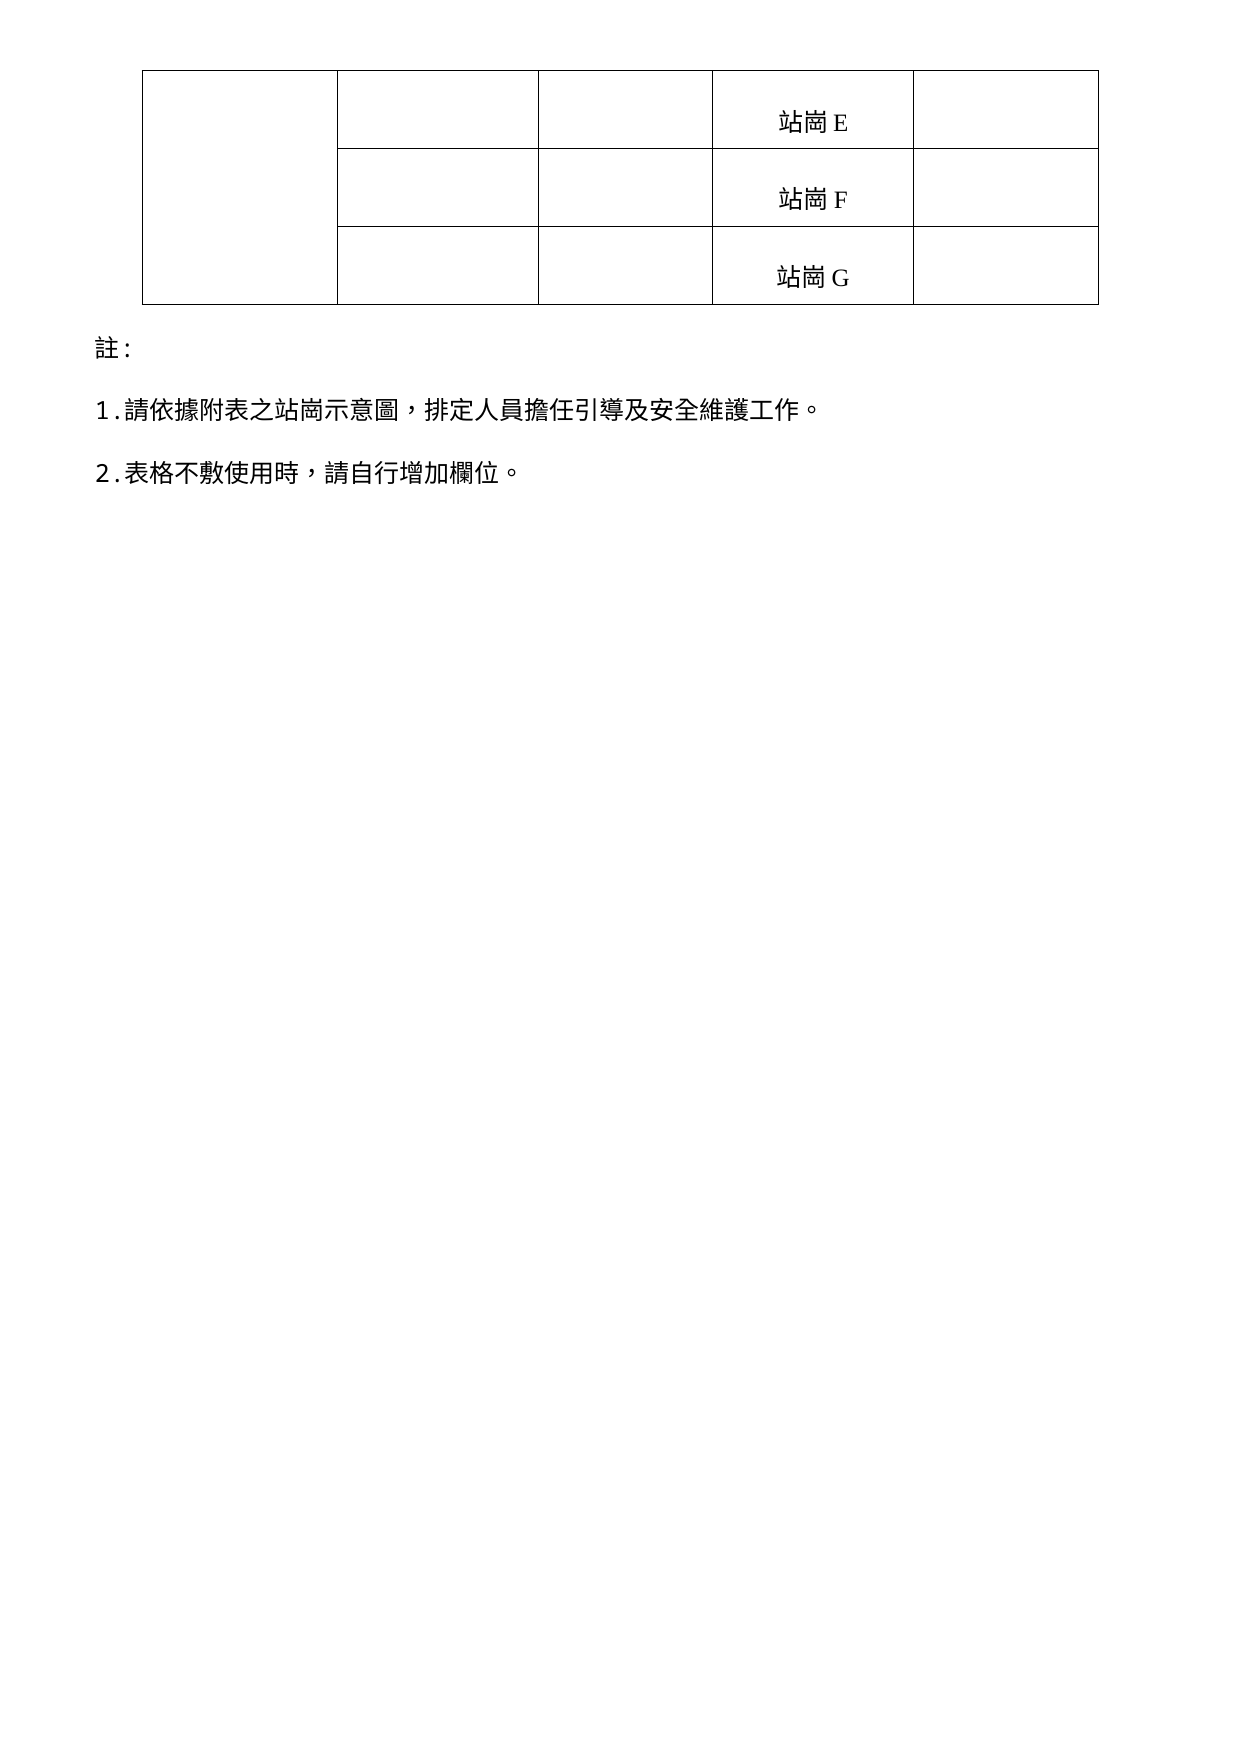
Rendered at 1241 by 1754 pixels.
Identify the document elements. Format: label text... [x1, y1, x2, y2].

table_cell [143, 71, 337, 304]
table_cell [914, 149, 1098, 226]
text 註: [94, 305, 1146, 367]
table_cell [338, 149, 538, 226]
table_cell [914, 227, 1098, 304]
table_cell [539, 71, 712, 148]
table_cell 站崗G [713, 227, 913, 304]
table_cell [539, 227, 712, 304]
table_cell 站崗E [713, 71, 913, 148]
table_cell [338, 71, 538, 148]
table_cell [338, 227, 538, 304]
table_cell [914, 71, 1098, 148]
text 2.表格不敷使用時，請自行增加欄位。 [94, 430, 1146, 492]
table_cell 站崗F [713, 149, 913, 226]
text 1.請依據附表之站崗示意圖，排定人員擔任引導及安全維護工作。 [94, 367, 1146, 430]
table_cell [539, 149, 712, 226]
